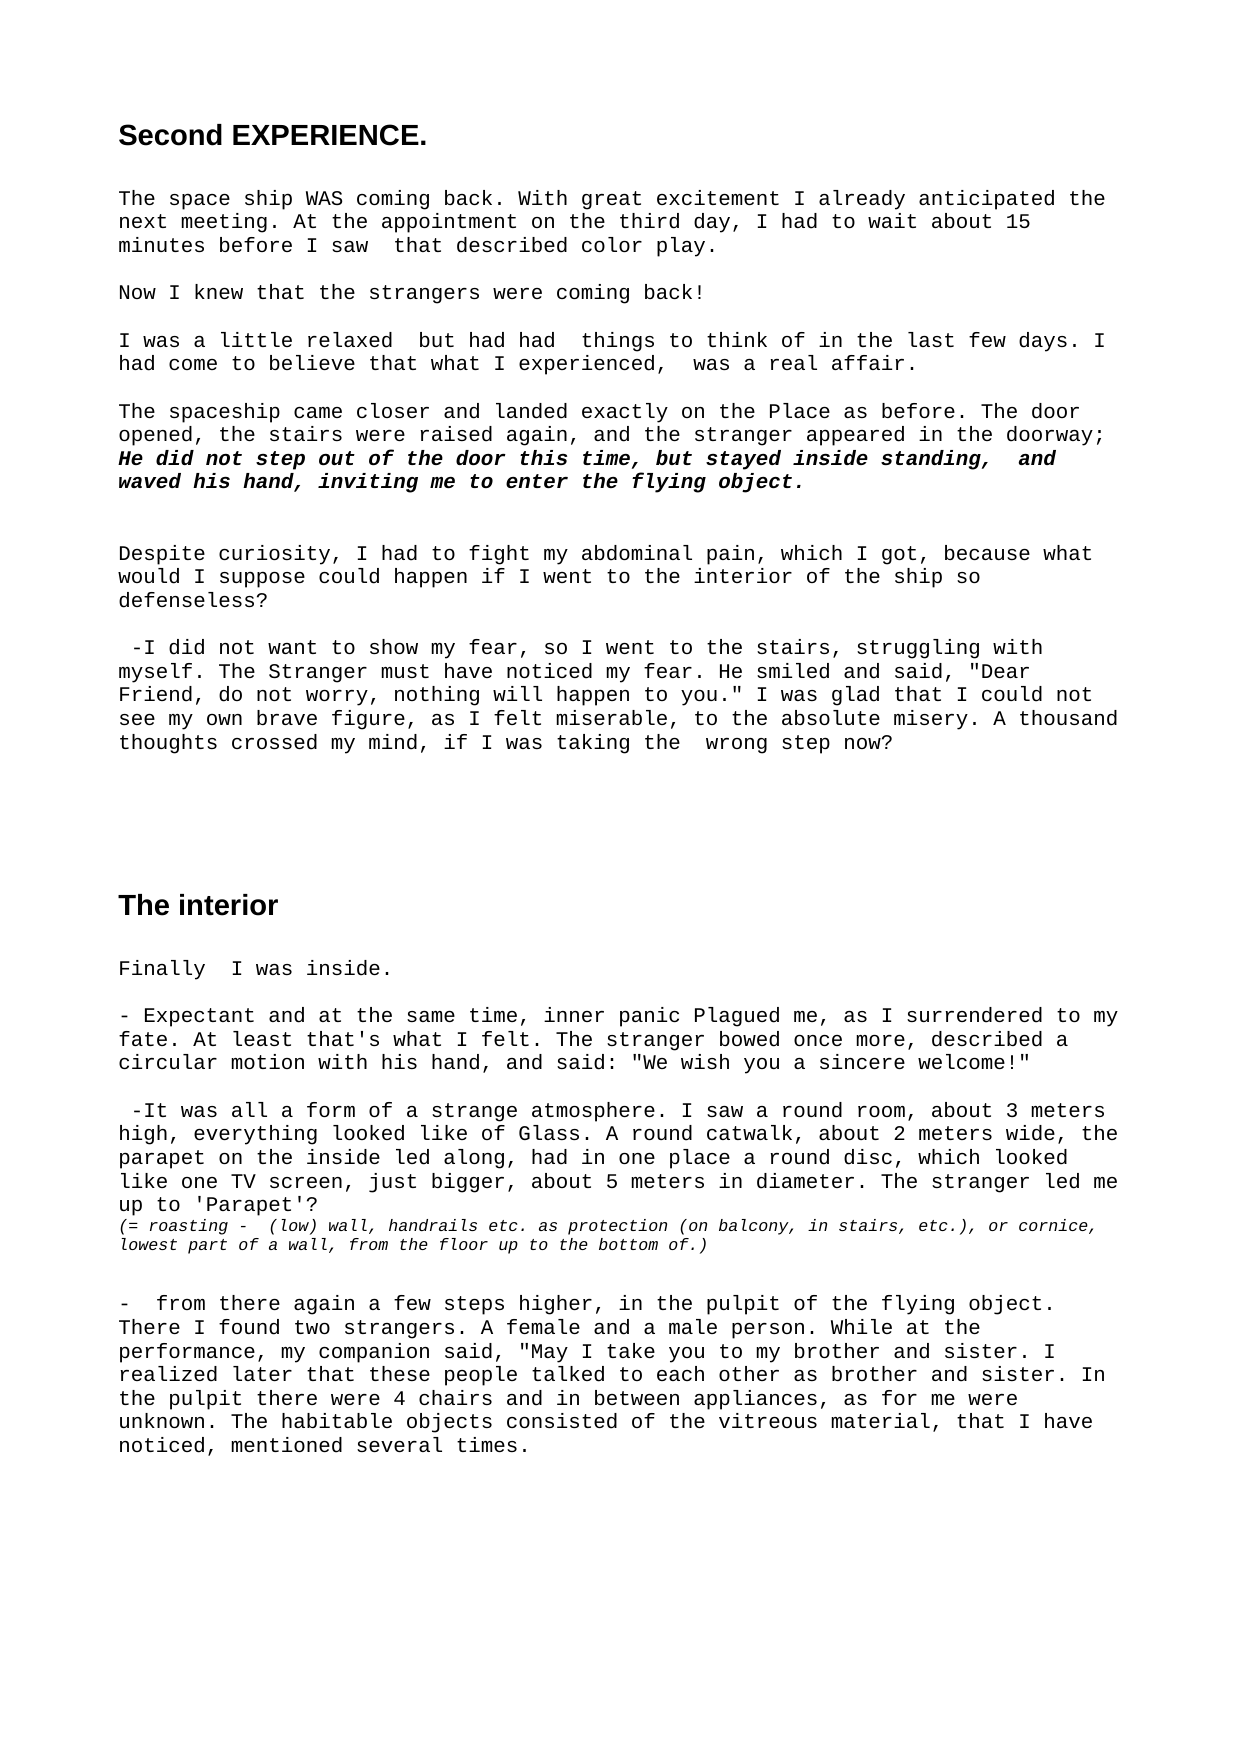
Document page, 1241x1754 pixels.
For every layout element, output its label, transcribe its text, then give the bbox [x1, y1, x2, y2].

text Finally I was inside. [118, 958, 1122, 981]
text Despite curiosity, I had to fight my abdominal pain, which I got, because what would I suppose could happen if I went to the interior of the ship so defenseless? [118, 542, 1122, 613]
text (= roasting - (low) wall, handrails etc. as protection (on balcony, in stairs, etc.), or cornice, lowest part of a wall, from the floor up to the bottom of.) [118, 1218, 1122, 1256]
subtitle The interior [118, 888, 1122, 922]
text I was a little relaxed but had had things to think of in the last few days. I had come to believe that what I experienced, was a real affair. [118, 330, 1122, 377]
text - Expectant and at the same time, inner panic Plagued me, as I surrendered to my fate. At least that's what I felt. The stranger bowed once more, described a circular motion with his hand, and said: "We wish you a sincere welcome!" [118, 1005, 1122, 1076]
text -It was all a form of a strange atmosphere. I saw a round room, about 3 meters high, everything looked like of Glass. A round catwalk, about 2 meters wide, the parapet on the inside led along, had in one place a round disc, which looked like one TV screen, just bigger, about 5 meters in diameter. The stranger led me up to 'Parapet'? [118, 1100, 1122, 1218]
subtitle Second EXPERIENCE. [118, 118, 1122, 152]
text -I did not want to show my fear, so I went to the stairs, struggling with myself. The Stranger must have noticed my fear. He smiled and said, "Dear Friend, do not worry, nothing will happen to you." I was glad that I could not see my own brave figure, as I felt miserable, to the absolute misery. A thousand thoughts crossed my mind, if I was taking the wrong step now? [118, 637, 1122, 755]
text The spaceship came closer and landed exactly on the Place as before. The door opened, the stairs were raised again, and the stranger appeared in the doorway; He did not step out of the door this time, but stayed inside standing, and waved his hand, inviting me to enter the flying object. [118, 401, 1122, 495]
text Now I knew that the strangers were coming back! [118, 282, 1122, 306]
text The space ship WAS coming back. With great excitement I already anticipated the next meeting. At the appointment on the third day, I had to wait about 15 minutes before I saw that described color play. [118, 188, 1122, 259]
text - from there again a few steps higher, in the pulpit of the flying object. There I found two strangers. A female and a male person. While at the performance, my companion said, "May I take you to my brother and sister. I realized later that these people talked to each other as brother and sister. In the pulpit there were 4 chairs and in between appliances, as for me were unknown. The habitable objects consisted of the vitreous material, that I have noticed, mentioned several times. [118, 1293, 1122, 1459]
